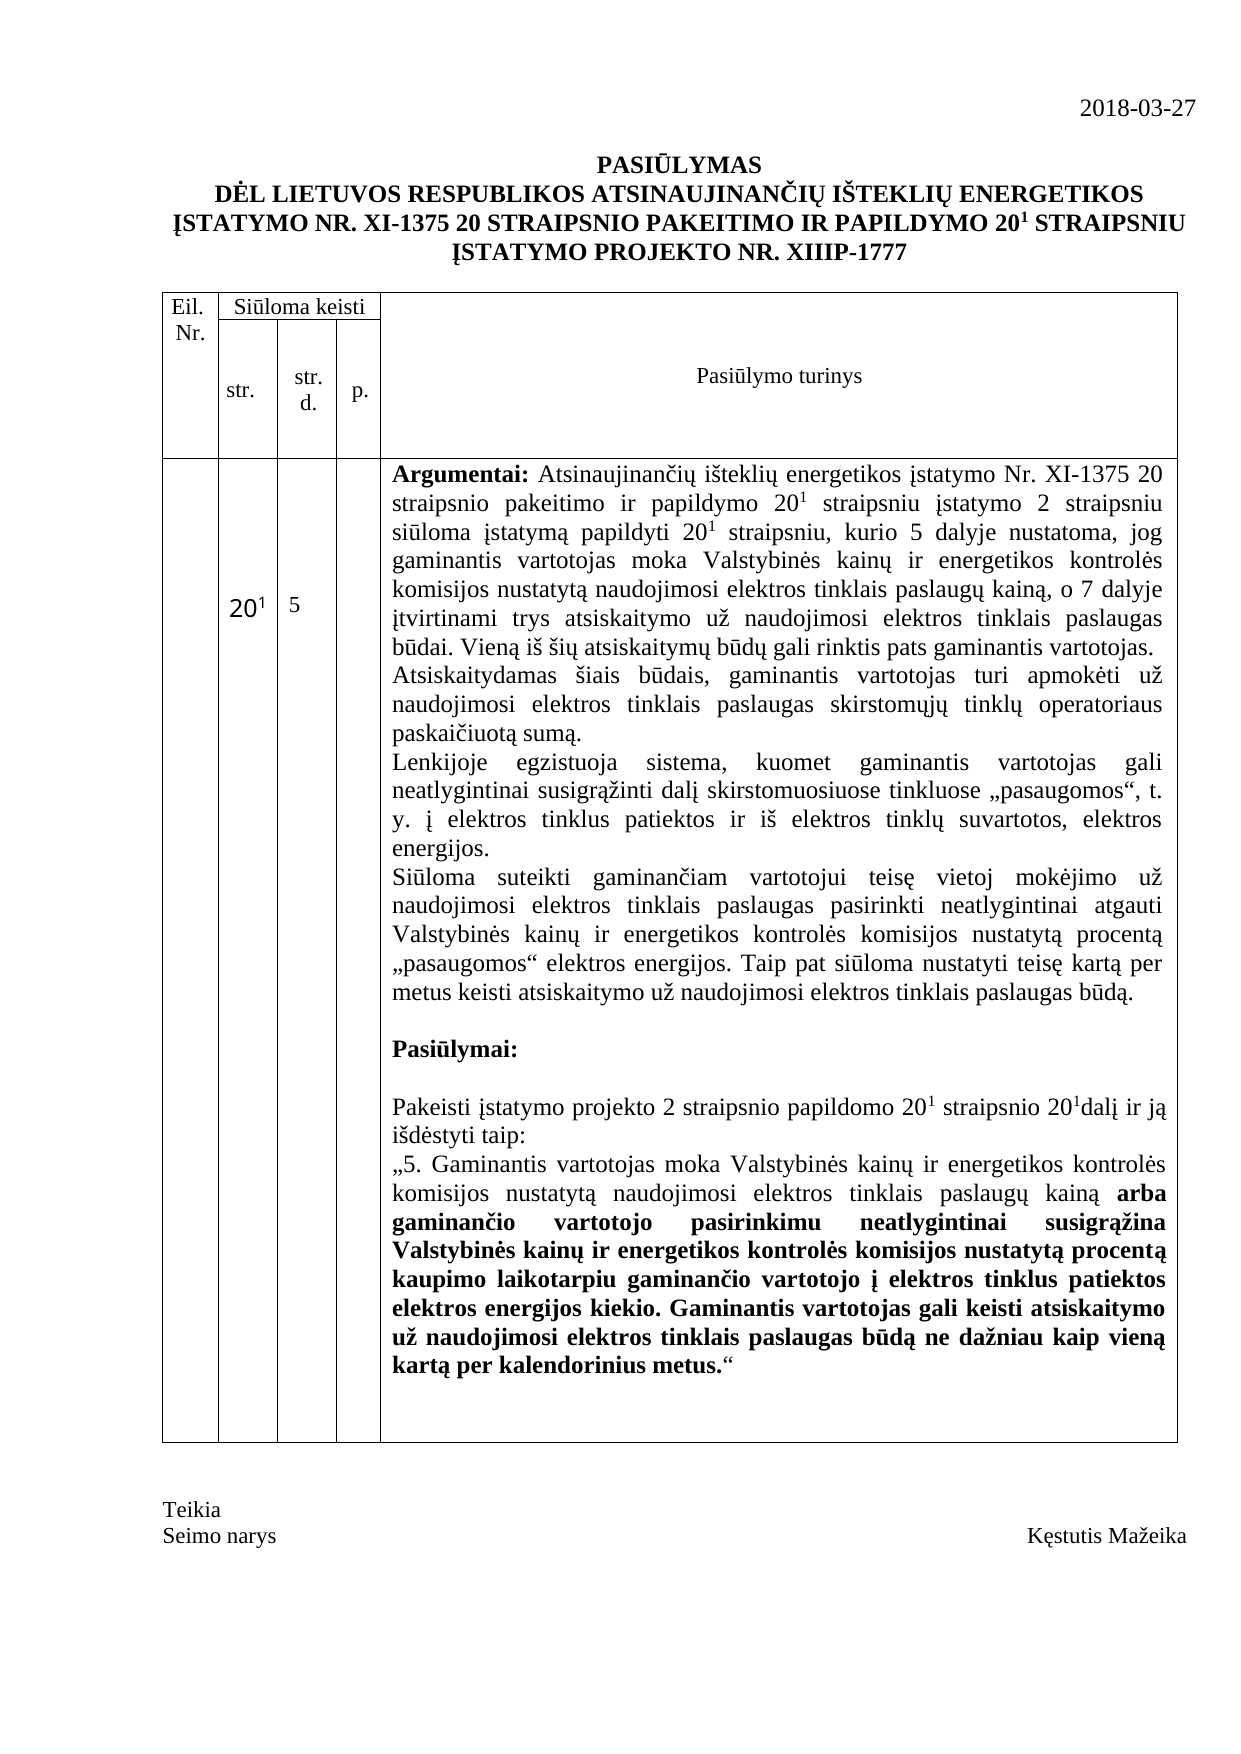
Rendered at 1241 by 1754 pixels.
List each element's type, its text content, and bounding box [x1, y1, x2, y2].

table_cell str. [219, 320, 277, 458]
table_cell str. d. [278, 320, 336, 458]
text Seimo narys Kęstutis Mažeika [162, 1522, 1196, 1575]
table_header Siūloma keisti [219, 293, 380, 319]
text 2018-03-27 [162, 93, 1196, 122]
table_cell [337, 459, 380, 1442]
table_cell 5 [278, 459, 336, 1442]
table_cell 201 [219, 459, 277, 1442]
table_cell p. [337, 320, 380, 458]
table_cell [163, 459, 218, 1442]
text DĖL LIETUVOS RESPUBLIKOS ATSINAUJINANČIŲ IŠTEKLIŲ ENERGETIKOS ĮSTATYMO NR. XI-1375 20 STRAIPSNIO PAKEITIMO IR PAPILDYMO 201 STRAIPSNIU ĮSTATYMO projekto Nr. XIIIP-1777 [162, 179, 1196, 266]
text Teikia [162, 1496, 1196, 1522]
table_cell Argumentai: Atsinaujinančių išteklių energetikos įstatymo Nr. XI-1375 20 straipsnio pakeitimo ir papildymo 201 straipsniu įstatymo 2 straipsniu siūloma įstatymą papildyti 201 straipsniu, kurio 5 dalyje nustatoma, jog gaminantis vartotojas moka Valstybinės kainų ir energetikos kontrolės komisijos nustatytą naudojimosi elektros tinklais paslaugų kainą, o 7 dalyje įtvirtinami trys atsiskaitymo už naudojimosi elektros tinklais paslaugas būdai. Vieną iš šių atsiskaitymų būdų gali rinktis pats gaminantis vartotojas. Atsiskaitydamas šiais būdais, gaminantis vartotojas turi apmokėti už naudojimosi elektros tinklais paslaugas skirstomųjų tinklų operatoriaus paskaičiuotą sumą. Lenkijoje egzistuoja sistema, kuomet gaminantis vartotojas gali neatlygintinai susigrąžinti dalį skirstomuosiuose tinkluose „pasaugomos“, t. y. į elektros tinklus patiektos ir iš elektros tinklų suvartotos, elektros energijos. Siūloma suteikti gaminančiam vartotojui teisę vietoj mokėjimo už naudojimosi elektros tinklais paslaugas pasirinkti neatlygintinai atgauti Valstybinės kainų ir energetikos kontrolės komisijos nustatytą procentą „pasaugomos“ elektros energijos. Taip pat siūloma nustatyti teisę kartą per metus keisti atsiskaitymo už naudojimosi elektros tinklais paslaugas būdą. Pasiūlymai: Pakeisti įstatymo projekto 2 straipsnio papildomo 201 straipsnio 201dalį ir ją išdėstyti taip: „5. Gaminantis vartotojas moka Valstybinės kainų ir energetikos kontrolės komisijos nustatytą naudojimosi elektros tinklais paslaugų kainą arba gaminančio vartotojo pasirinkimu neatlygintinai susigrąžina Valstybinės kainų ir energetikos kontrolės komisijos nustatytą procentą kaupimo laikotarpiu gaminančio vartotojo į elektros tinklus patiektos elektros energijos kiekio. Gaminantis vartotojas gali keisti atsiskaitymo už naudojimosi elektros tinklais paslaugas būdą ne dažniau kaip vieną kartą per kalendorinius metus.“ [381, 459, 1177, 1442]
table_header Pasiūlymo turinys [381, 293, 1177, 458]
table_header Eil. Nr. [163, 293, 218, 458]
text PASIŪLYMAS [133, 151, 1226, 179]
